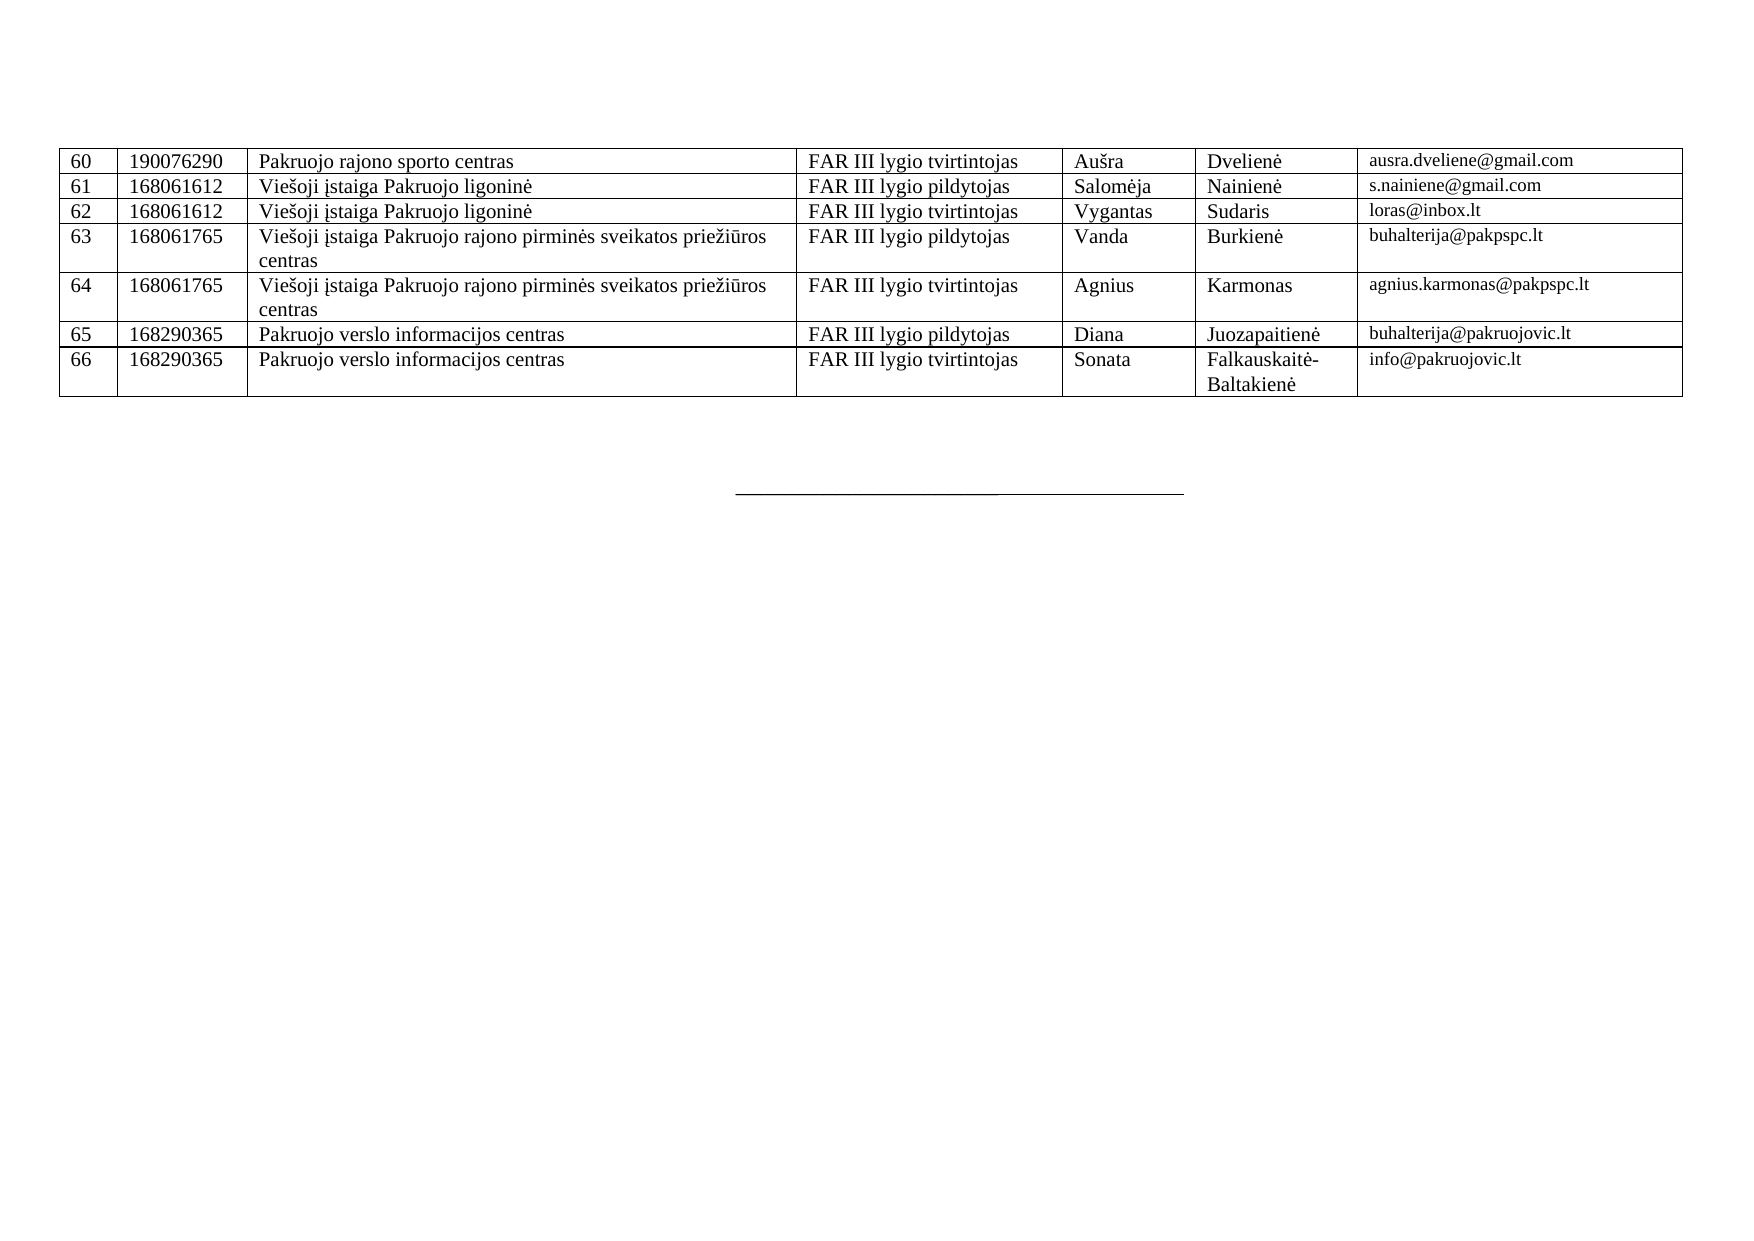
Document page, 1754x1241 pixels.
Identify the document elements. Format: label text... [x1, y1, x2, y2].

table_cell FAR III lygio tvirtintojas [797, 273, 1062, 321]
table_cell buhalterija@pakruojovic.lt [1358, 322, 1682, 346]
table_cell ausra.dveliene@gmail.com [1358, 149, 1682, 173]
table_cell Salomėja [1063, 174, 1195, 198]
table_cell info@pakruojovic.lt [1358, 348, 1682, 396]
table_cell FAR III lygio pildytojas [797, 322, 1062, 346]
text _____________________ [59, 469, 1695, 497]
table_cell Sudaris [1196, 199, 1357, 223]
table_cell Karmonas [1196, 273, 1357, 321]
table_cell 168290365 [118, 322, 247, 346]
table_cell 66 [60, 348, 117, 396]
table_cell FAR III lygio tvirtintojas [797, 348, 1062, 396]
table_cell buhalterija@pakpspc.lt [1358, 224, 1682, 272]
table_cell 65 [60, 322, 117, 346]
table_cell FAR III lygio pildytojas [797, 174, 1062, 198]
table_cell Agnius [1063, 273, 1195, 321]
table_cell FAR III lygio tvirtintojas [797, 199, 1062, 223]
table_cell 168061612 [118, 174, 247, 198]
table_cell 168061612 [118, 199, 247, 223]
table_cell 61 [60, 174, 117, 198]
table_cell Vanda [1063, 224, 1195, 272]
table_cell Pakruojo verslo informacijos centras [248, 322, 796, 346]
table_cell 64 [60, 273, 117, 321]
table_cell Aušra [1063, 149, 1195, 173]
table_cell Burkienė [1196, 224, 1357, 272]
table_cell 168290365 [118, 348, 247, 396]
table_cell Sonata [1063, 348, 1195, 396]
table_cell FAR III lygio tvirtintojas [797, 149, 1062, 173]
table_cell Pakruojo verslo informacijos centras [248, 348, 796, 396]
table_cell Dvelienė [1196, 149, 1357, 173]
table_cell Pakruojo rajono sporto centras [248, 149, 796, 173]
table_cell 60 [60, 149, 117, 173]
table_cell 168061765 [118, 224, 247, 272]
table_cell loras@inbox.lt [1358, 199, 1682, 223]
table_cell agnius.karmonas@pakpspc.lt [1358, 273, 1682, 321]
table_cell Viešoji įstaiga Pakruojo rajono pirminės sveikatos priežiūros centras [248, 273, 796, 321]
table_cell Viešoji įstaiga Pakruojo ligoninė [248, 199, 796, 223]
table_cell Falkauskaitė-Baltakienė [1196, 348, 1357, 396]
table_cell 62 [60, 199, 117, 223]
table_cell Juozapaitienė [1196, 322, 1357, 346]
table_cell Diana [1063, 322, 1195, 346]
table_cell 63 [60, 224, 117, 272]
table_cell 190076290 [118, 149, 247, 173]
table_cell Nainienė [1196, 174, 1357, 198]
table_cell FAR III lygio pildytojas [797, 224, 1062, 272]
table_cell Viešoji įstaiga Pakruojo ligoninė [248, 174, 796, 198]
table_cell Viešoji įstaiga Pakruojo rajono pirminės sveikatos priežiūros centras [248, 224, 796, 272]
table_cell Vygantas [1063, 199, 1195, 223]
table_cell 168061765 [118, 273, 247, 321]
table_cell s.nainiene@gmail.com [1358, 174, 1682, 198]
